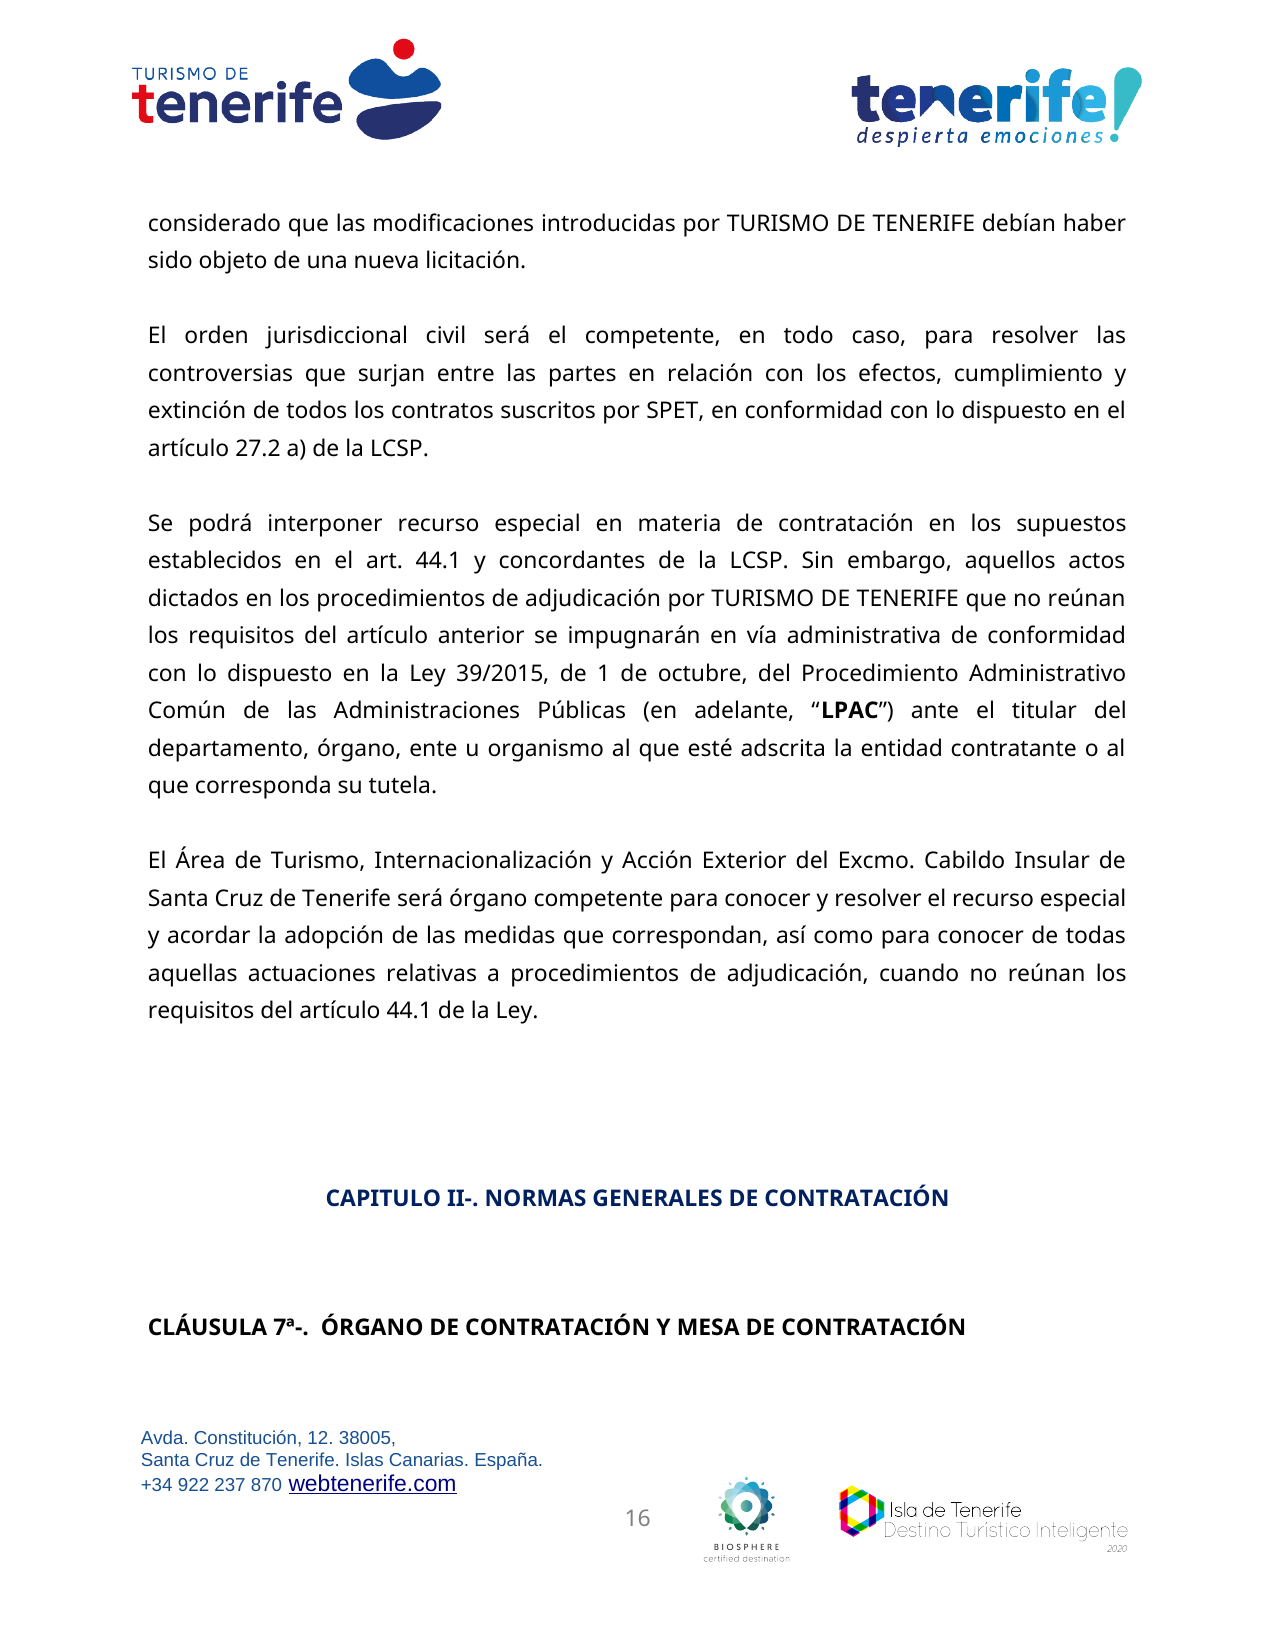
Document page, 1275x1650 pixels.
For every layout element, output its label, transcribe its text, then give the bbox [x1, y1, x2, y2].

text El Área de Turismo, Internacionalización y Acción Exterior del Excmo. Cabildo Insular de Santa Cruz de Tenerife será órgano competente para conocer y resolver el recurso especial y acordar la adopción de las medidas que correspondan, así como para conocer de todas aquellas actuaciones relativas a procedimientos de adjudicación, cuando no reúnan los requisitos del artículo 44.1 de la Ley. [148, 844, 1127, 1026]
subtitle CAPITULO II-. NORMAS GENERALES DE CONTRATACIÓN [148, 1182, 1127, 1213]
text En primer lugar, debemos señalar que para resolver las cuestiones litigiosas relativas a la preparación y adjudicación de los contratos el orden jurisdiccional competente será el contencioso-administrativo, en el caso de contratos sujetos a regulación armonizada, y el civil en el caso de contratos no sujetos a regulación armonizada. Además de la preparación y adjudicación, conocerá también de las modificaciones contractuales previstas en los artículos 204 y 205 de la LCSP, cuando se hubiera considerado que las modificaciones introducidas por TURISMO DE TENERIFE debían haber sido objeto de una nueva licitación. [148, 207, 1127, 276]
text El orden jurisdiccional civil será el competente, en todo caso, para resolver las controversias que surjan entre las partes en relación con los efectos, cumplimiento y extinción de todos los contratos suscritos por SPET, en conformidad con lo dispuesto en el artículo 27.2 a) de la LCSP. [148, 319, 1127, 463]
text Se podrá interponer recurso especial en materia de contratación en los supuestos establecidos en el art. 44.1 y concordantes de la LCSP. Sin embargo, aquellos actos dictados en los procedimientos de adjudicación por TURISMO DE TENERIFE que no reúnan los requisitos del artículo anterior se impugnarán en vía administrativa de conformidad con lo dispuesto en la Ley 39/2015, de 1 de octubre, del Procedimiento Administrativo Común de las Administraciones Públicas (en adelante, “LPAC”) ante el titular del departamento, órgano, ente u organismo al que esté adscrita la entidad contratante o al que corresponda su tutela. [148, 507, 1127, 801]
subtitle CLÁUSULA 7ª-. ÓRGANO DE CONTRATACIÓN Y MESA DE CONTRATACIÓN [148, 1311, 1127, 1342]
